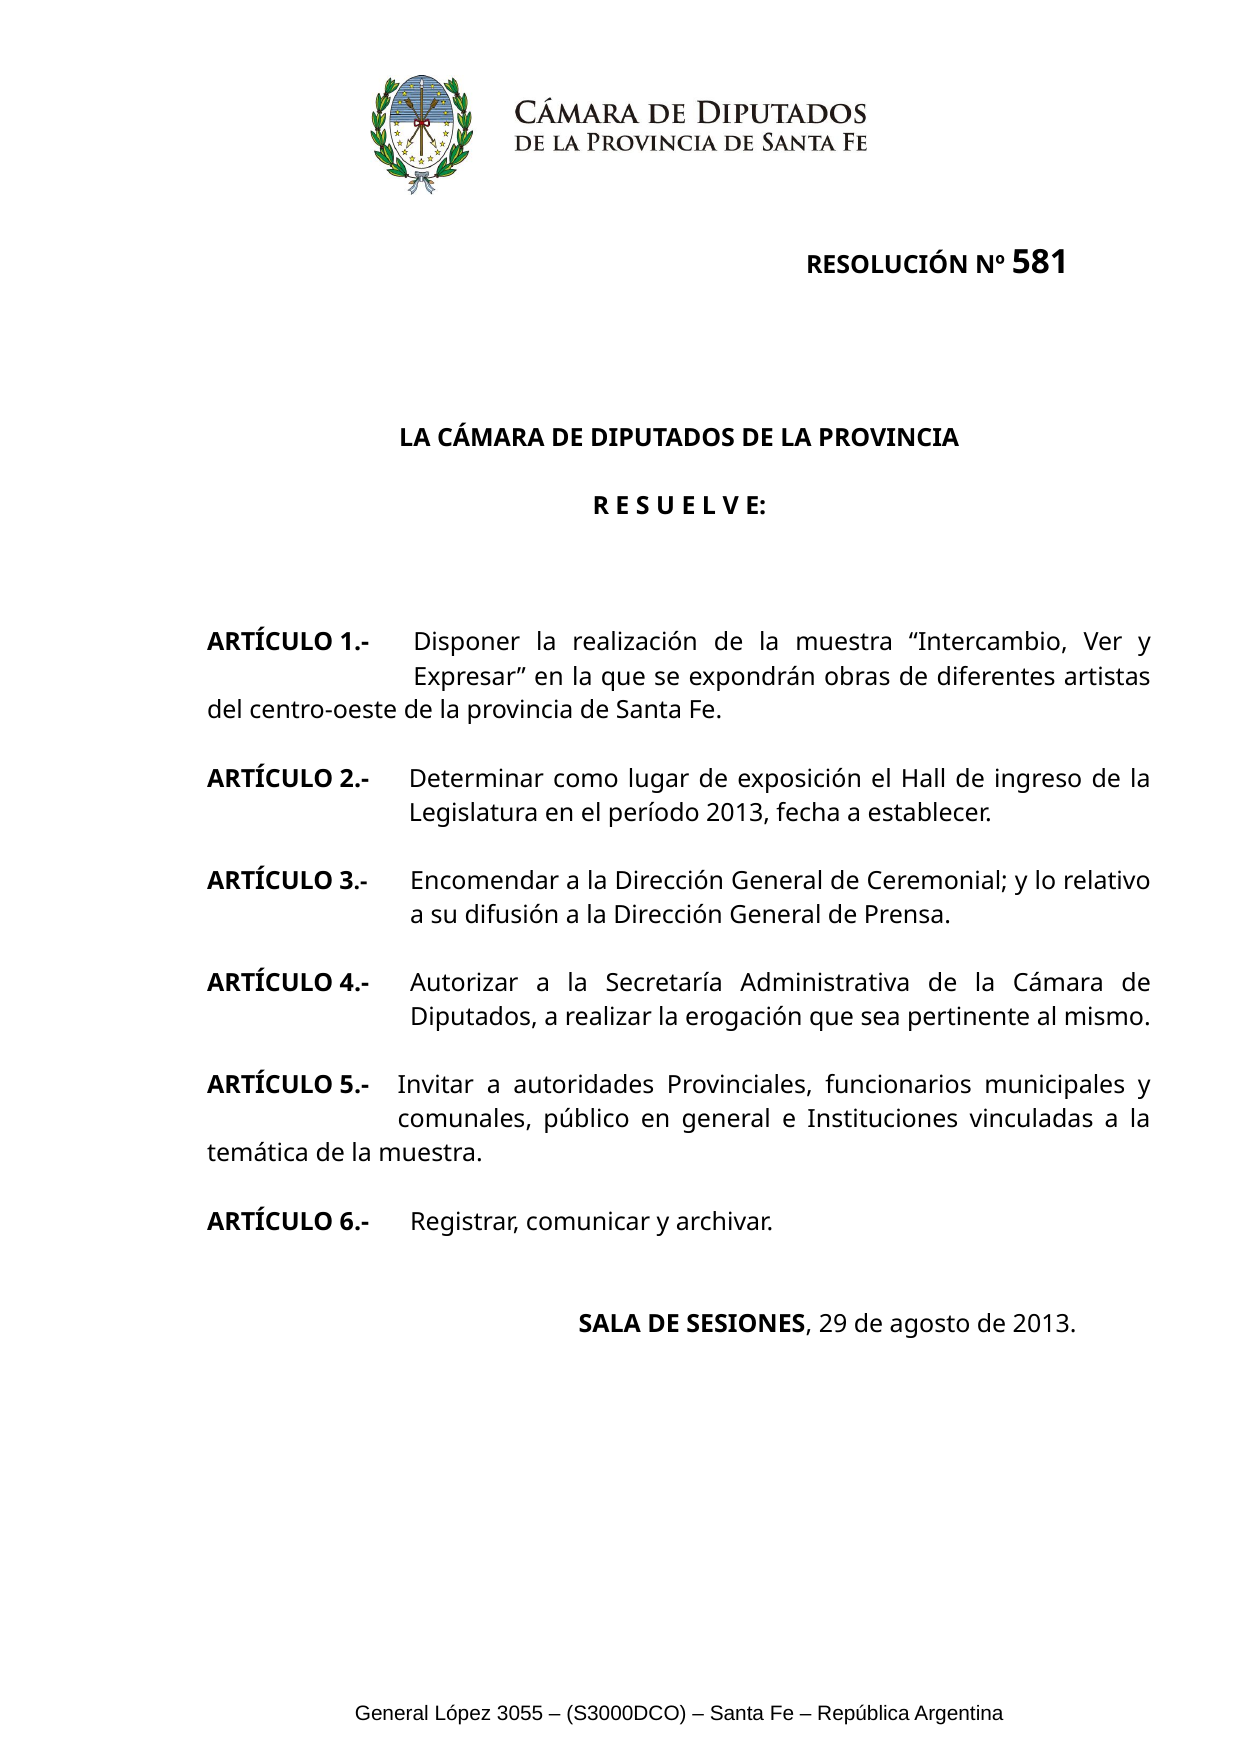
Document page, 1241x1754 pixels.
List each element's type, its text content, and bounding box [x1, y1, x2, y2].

picture [370, 75, 867, 199]
text Invitar a autoridades Provinciales, funcionarios municipales y comunales, público en general e Instituciones vinculadas a la temática de la muestra. [207, 1067, 1152, 1169]
table_header ARTÍCULO 6.- [207, 1203, 410, 1253]
text Disponer la realización de la muestra “Intercambio, Ver y Expresar” en la que se expondrán obras de diferentes artistas del centro-oeste de la provincia de Santa Fe. [207, 624, 1152, 726]
text Encomendar a la Dirección General de Ceremonial; y lo relativo a su difusión a la Dirección General de Prensa. [207, 862, 1152, 931]
table_header ARTÍCULO 5.- [207, 1067, 398, 1117]
text Determinar como lugar de exposición el Hall de ingreso de la Legislatura en el período 2013, fecha a establecer. [207, 760, 1152, 828]
text SALA DE SESIONES, 29 de agosto de 2013. [502, 1305, 1152, 1339]
text Registrar, comunicar y archivar. [410, 1203, 1152, 1237]
text Autorizar a la Secretaría Administrativa de la Cámara de Diputados, a realizar la erogación que sea pertinente al mismo. [207, 965, 1152, 1033]
text RESOLUCIÓN Nº 581 [649, 238, 1152, 283]
table_header ARTÍCULO 2.- [207, 760, 408, 811]
table_header ARTÍCULO 3.- [207, 863, 410, 913]
text LA CÁMARA DE DIPUTADOS DE LA PROVINCIA [207, 420, 1152, 454]
table_header ARTÍCULO 1.- [207, 624, 413, 674]
text R E S U E L V E: [207, 488, 1152, 522]
table_header ARTÍCULO 4.- [207, 965, 410, 1015]
